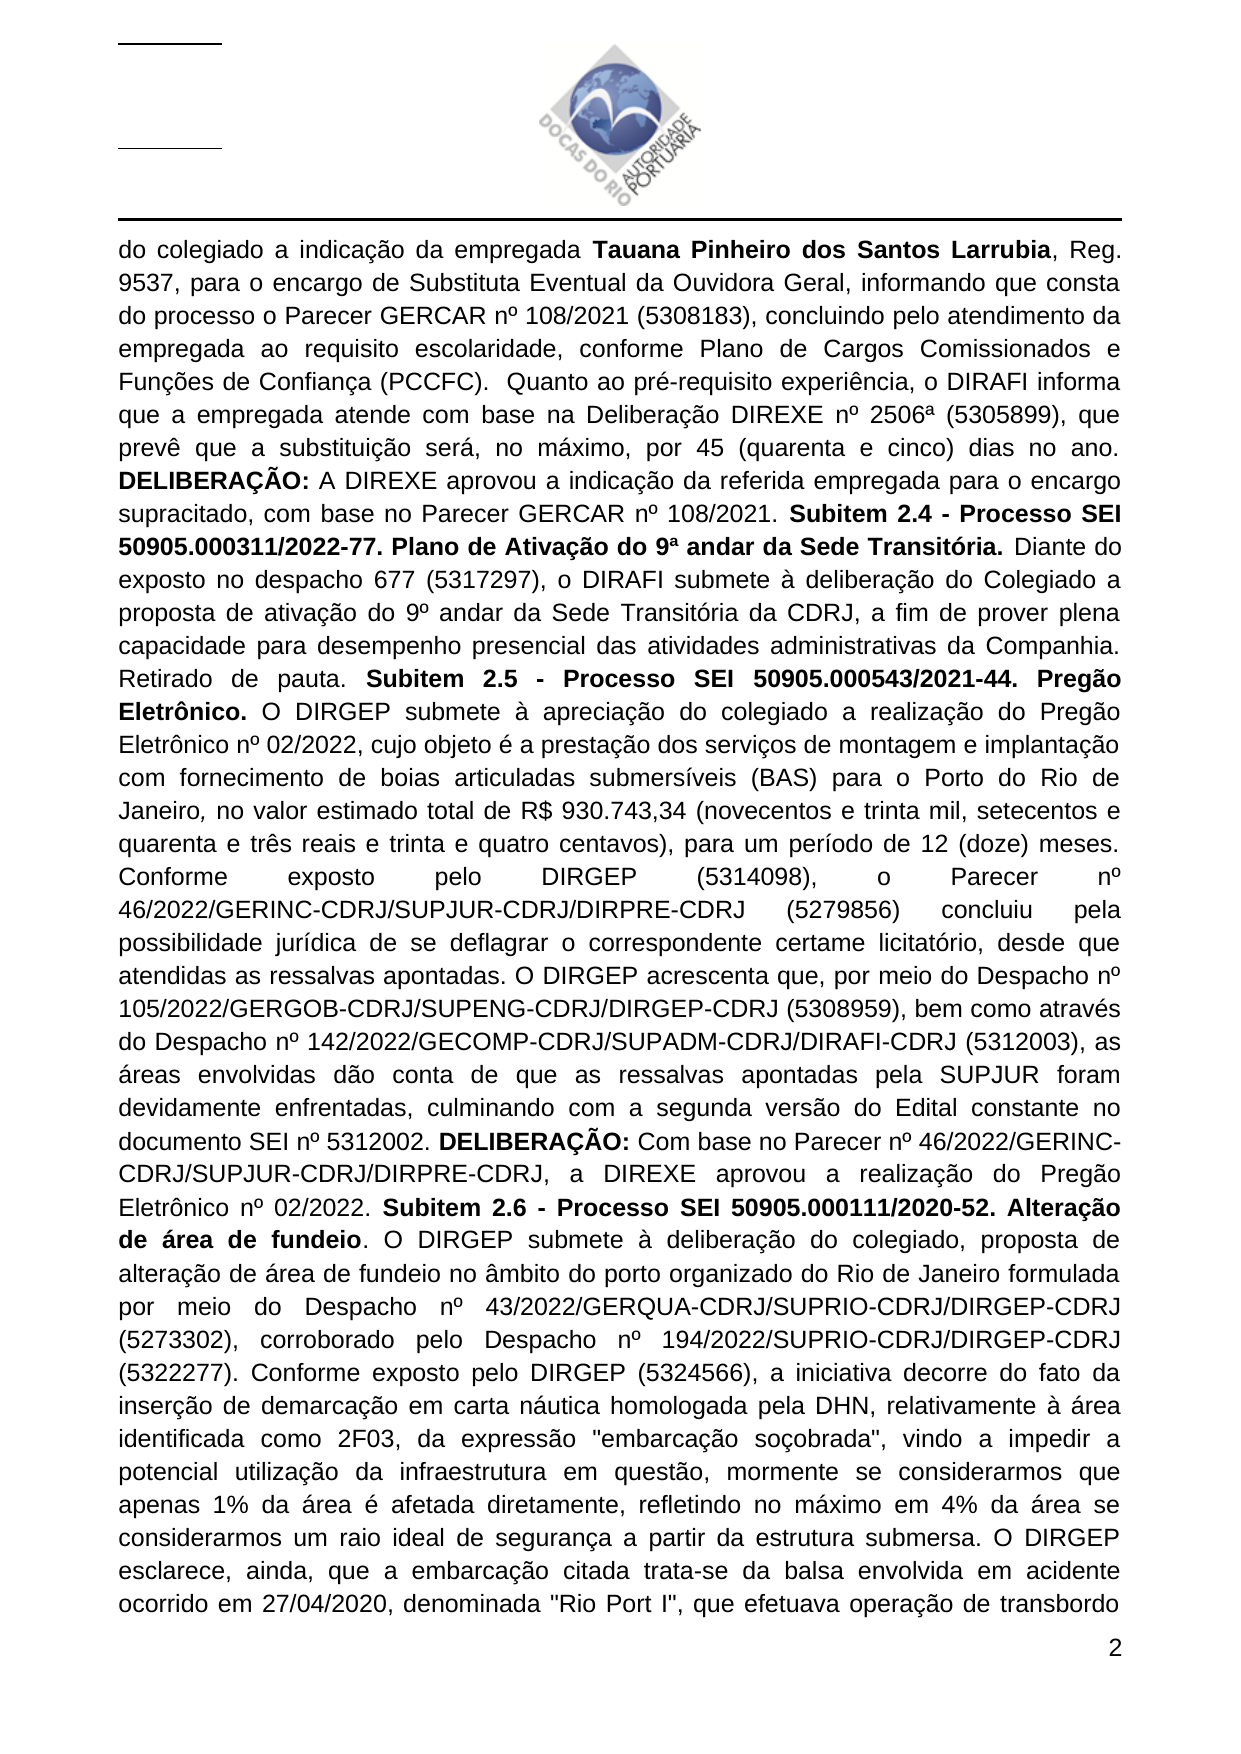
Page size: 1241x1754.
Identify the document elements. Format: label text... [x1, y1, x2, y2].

text do colegiado a indicação da empregada Tauana Pinheiro dos Santos Larrubia, Reg. 9537, para o encargo de Substituta Eventual da Ouvidora Geral, informando que consta do processo o Parecer GERCAR nº 108/2021 (5308183), concluindo pelo atendimento da empregada ao requisito escolaridade, conforme Plano de Cargos Comissionados e Funções de Confiança (PCCFC). Quanto ao pré-requisito experiência, o DIRAFI informa que a empregada atende com base na Deliberação DIREXE nº 2506ª (5305899), que prevê que a substituição será, no máximo, por 45 (quarenta e cinco) dias no ano. DELIBERAÇÃO: A DIREXE aprovou a indicação da referida empregada para o encargo supracitado, com base no Parecer GERCAR nº 108/2021. Subitem 2.4 - Processo SEI 50905.000311/2022-77. Plano de Ativação do 9ª andar da Sede Transitória. Diante do exposto no despacho 677 (5317297), o DIRAFI submete à deliberação do Colegiado a proposta de ativação do 9º andar da Sede Transitória da CDRJ, a fim de prover plena capacidade para desempenho presencial das atividades administrativas da Companhia. Retirado de pauta. Subitem 2.5 - Processo SEI 50905.000543/2021-44. Pregão Eletrônico. O DIRGEP submete à apreciação do colegiado a realização do Pregão Eletrônico nº 02/2022, cujo objeto é a prestação dos serviços de montagem e implantação com fornecimento de boias articuladas submersíveis (BAS) para o Porto do Rio de Janeiro, no valor estimado total de R$ 930.743,34 (novecentos e trinta mil, setecentos e quarenta e três reais e trinta e quatro centavos), para um período de 12 (doze) meses. Conforme exposto pelo DIRGEP (5314098), o Parecer nº 46/2022/GERINC-CDRJ/SUPJUR-CDRJ/DIRPRE-CDRJ (5279856) concluiu pela possibilidade jurídica de se deflagrar o correspondente certame licitatório, desde que atendidas as ressalvas apontadas. O DIRGEP acrescenta que, por meio do Despacho nº 105/2022/GERGOB-CDRJ/SUPENG-CDRJ/DIRGEP-CDRJ (5308959), bem como através do Despacho nº 142/2022/GECOMP-CDRJ/SUPADM-CDRJ/DIRAFI-CDRJ (5312003), as áreas envolvidas dão conta de que as ressalvas apontadas pela SUPJUR foram devidamente enfrentadas, culminando com a segunda versão do Edital constante no documento SEI nº 5312002. DELIBERAÇÃO: Com base no Parecer nº 46/2022/GERINC-CDRJ/SUPJUR-CDRJ/DIRPRE-CDRJ, a DIREXE aprovou a realização do Pregão Eletrônico nº 02/2022. Subitem 2.6 - Processo SEI 50905.000111/2020-52. Alteração de área de fundeio. O DIRGEP submete à deliberação do colegiado, proposta de alteração de área de fundeio no âmbito do porto organizado do Rio de Janeiro formulada por meio do Despacho nº 43/2022/GERQUA-CDRJ/SUPRIO-CDRJ/DIRGEP-CDRJ (5273302), corroborado pelo Despacho nº 194/2022/SUPRIO-CDRJ/DIRGEP-CDRJ (5322277). Conforme exposto pelo DIRGEP (5324566), a iniciativa decorre do fato da inserção de demarcação em carta náutica homologada pela DHN, relativamente à área identificada como 2F03, da expressão "embarcação soçobrada", vindo a impedir a potencial utilização da infraestrutura em questão, mormente se considerarmos que apenas 1% da área é afetada diretamente, refletindo no máximo em 4% da área se considerarmos um raio ideal de segurança a partir da estrutura submersa. O DIRGEP esclarece, ainda, que a embarcação citada trata-se da balsa envolvida em acidente ocorrido em 27/04/2020, denominada "Rio Port I", que efetuava operação de transbordo [118, 235, 1122, 1617]
